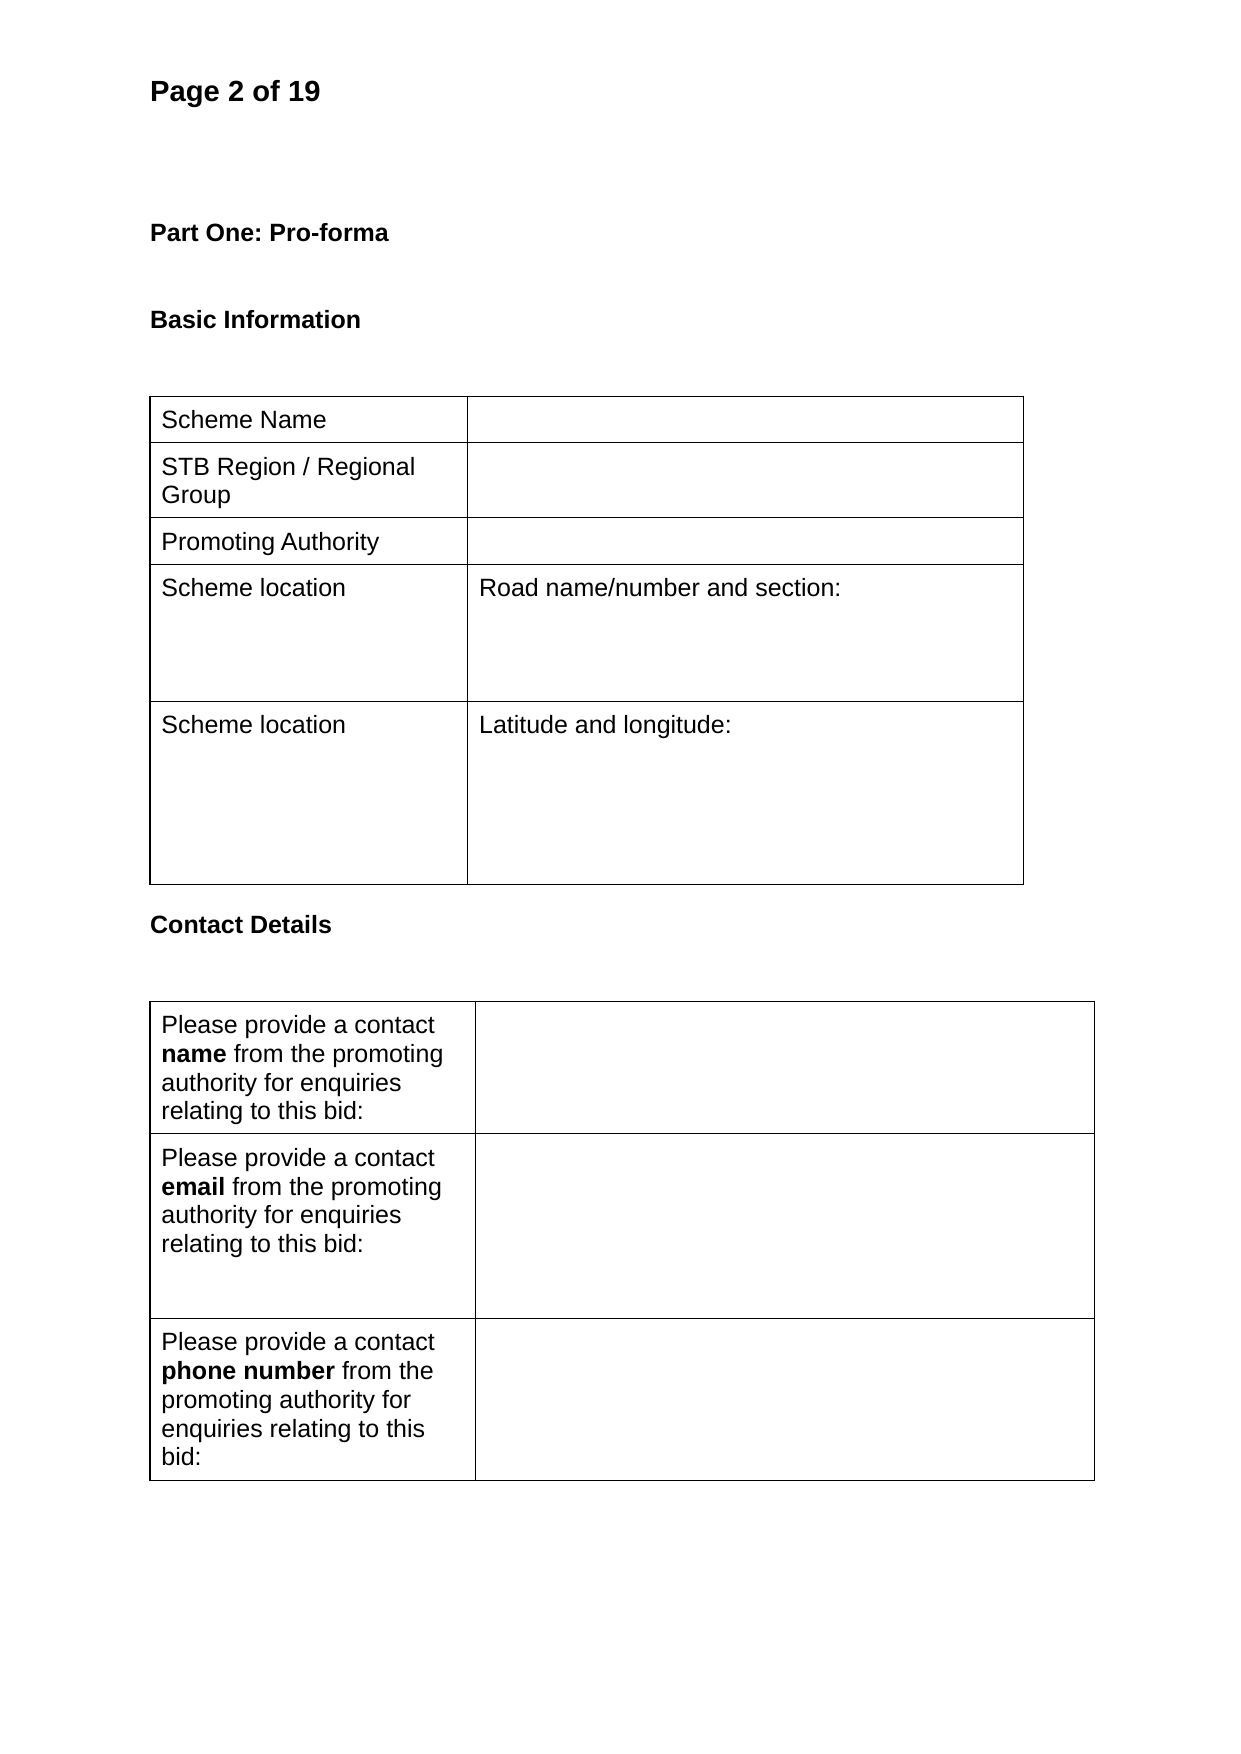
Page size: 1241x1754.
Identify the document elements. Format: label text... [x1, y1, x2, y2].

table_cell [476, 1319, 1094, 1479]
table_cell Latitude and longitude: [468, 702, 1023, 884]
table_cell Scheme location [151, 702, 467, 884]
table_cell Road name/number and section: [468, 565, 1023, 701]
table_cell [476, 1134, 1094, 1318]
table_cell STB Region / Regional Group [151, 443, 467, 517]
table_header [476, 1002, 1094, 1133]
table_cell [468, 518, 1023, 564]
table_cell [468, 443, 1023, 517]
subtitle Contact Details [150, 910, 1090, 938]
subtitle Part One: Pro-forma [150, 218, 1090, 246]
subtitle Basic Information [150, 305, 1090, 333]
table_cell Please provide a contact phone number from the promoting authority for enquiries relating to this bid: [151, 1319, 475, 1479]
table_cell Scheme location [151, 565, 467, 701]
table_header Scheme Name [151, 397, 467, 442]
table_header [468, 397, 1023, 442]
table_cell Promoting Authority [151, 518, 467, 564]
table_cell Please provide a contact email from the promoting authority for enquiries relating to this bid: [151, 1134, 475, 1318]
table_header Please provide a contact name from the promoting authority for enquiries relating to this bid: [151, 1002, 475, 1133]
